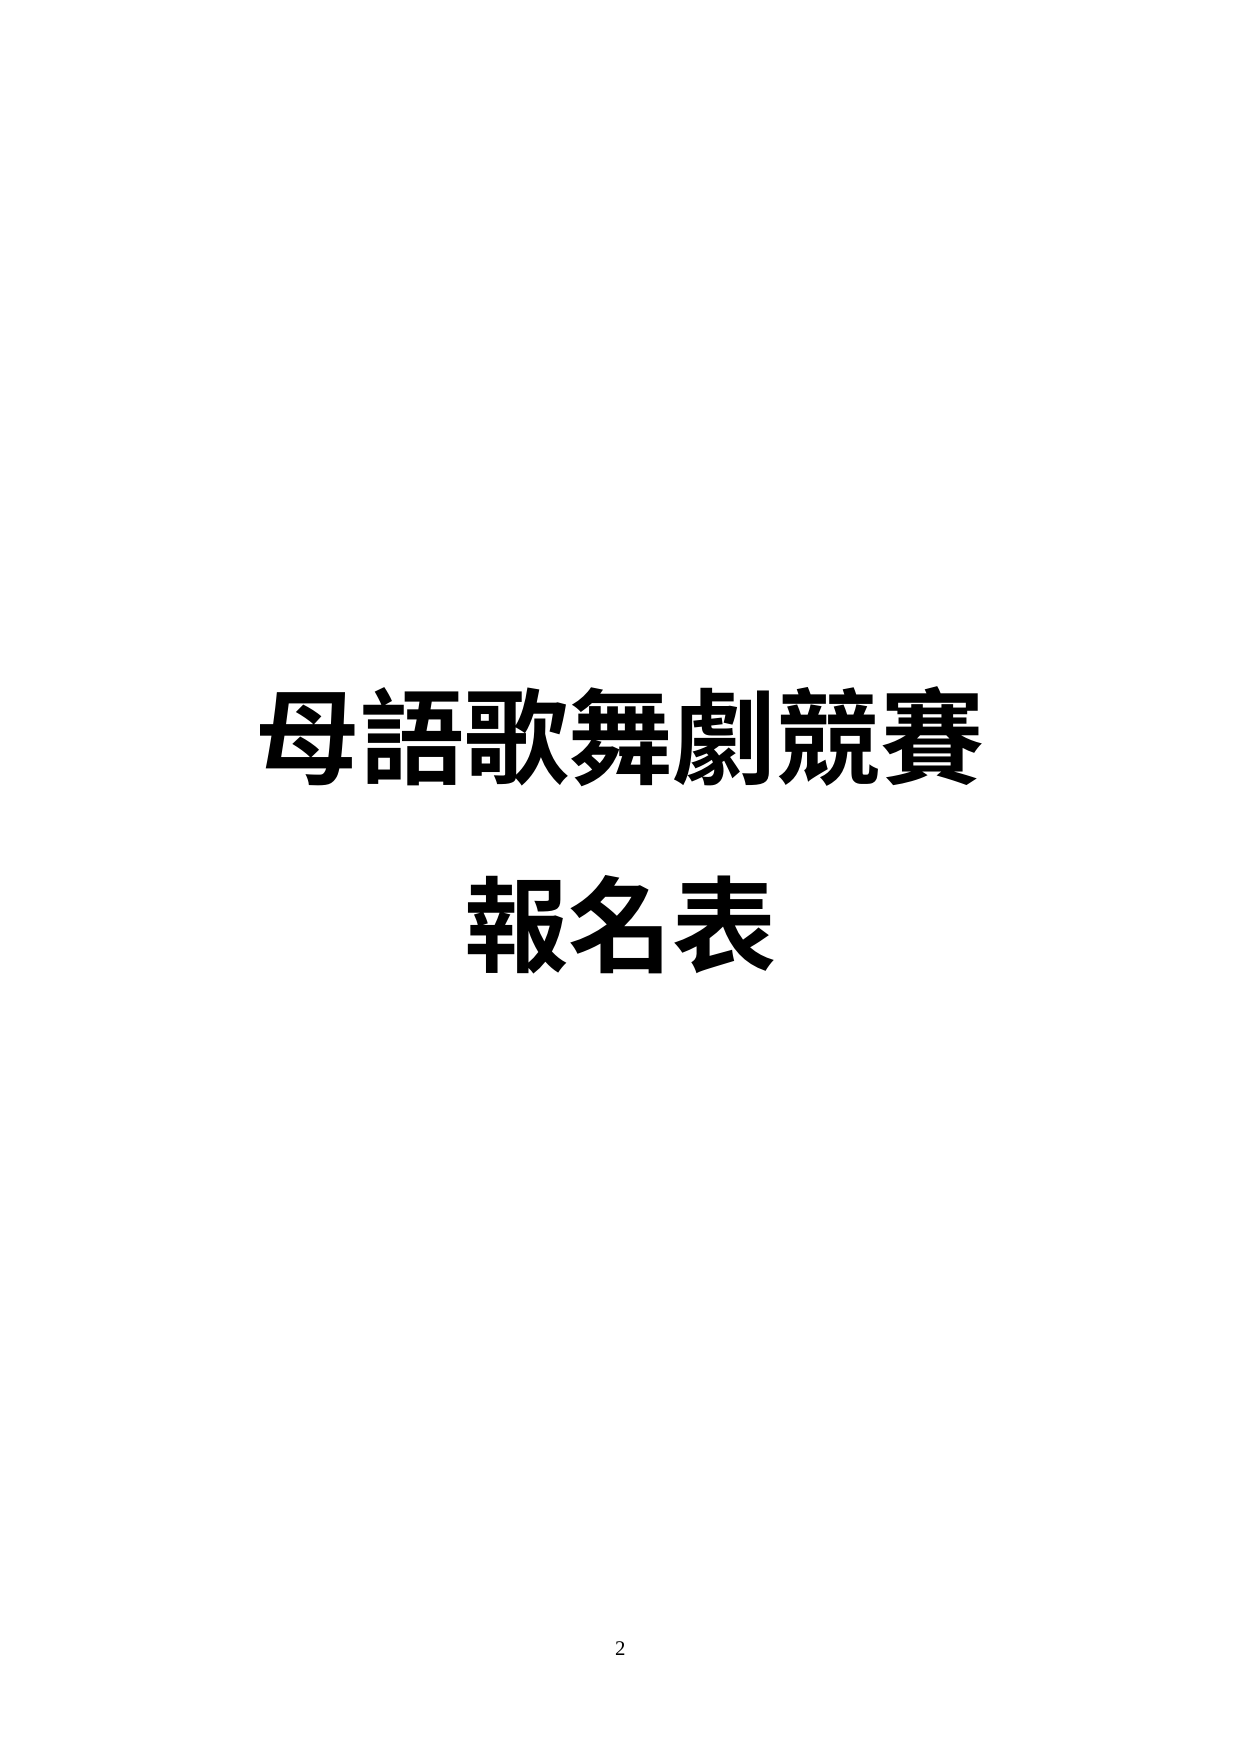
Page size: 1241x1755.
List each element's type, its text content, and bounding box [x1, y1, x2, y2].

text 報名表 [118, 814, 1122, 1002]
text 母語歌舞劇競賽 [118, 627, 1122, 814]
